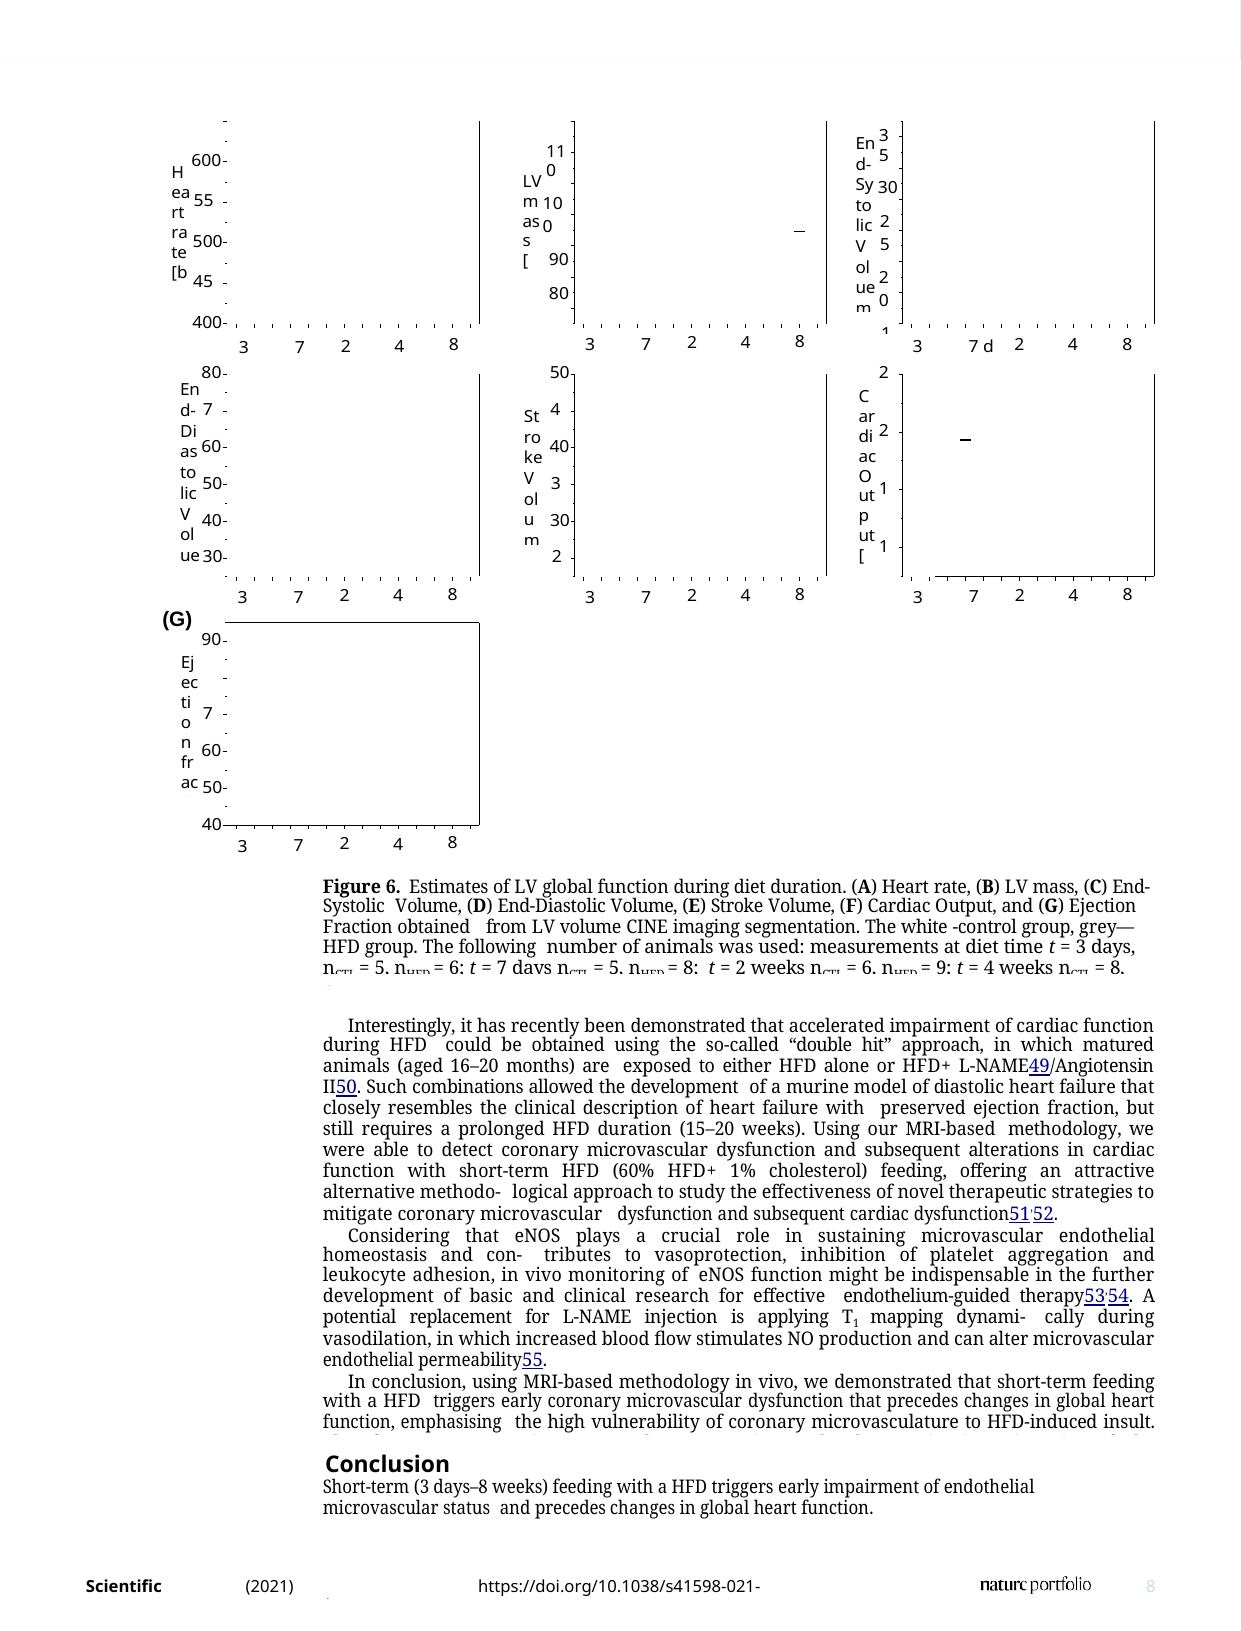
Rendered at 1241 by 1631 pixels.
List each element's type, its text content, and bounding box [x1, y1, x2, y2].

text 4 w [740, 586, 767, 607]
text 4 w [393, 834, 419, 856]
text 3 d [912, 336, 936, 358]
text 25 [552, 551, 558, 560]
text 4 w [393, 586, 419, 607]
text 8 w [1122, 584, 1149, 606]
text 8 w [448, 335, 475, 356]
text 20 [878, 421, 898, 442]
text Conclusion [325, 1454, 1156, 1477]
text 3 d [585, 587, 608, 609]
text 60 [201, 740, 223, 760]
text 50 [549, 363, 570, 383]
text Short-term (3 days–8 weeks) feeding with a HFD triggers early impairment of endothelial microvascular status and precedes changes in global heart function. [323, 1477, 1155, 1519]
text 16 [878, 478, 898, 500]
text 80 [549, 281, 570, 304]
text 2 w [339, 585, 366, 606]
text 8 [1146, 1577, 1156, 1596]
text 450 [193, 272, 223, 293]
text 100 [542, 192, 570, 237]
text 2 w [687, 332, 713, 354]
text 7 d 2 w [968, 336, 1041, 358]
text 400 [192, 313, 222, 332]
text 80 [201, 363, 223, 383]
text 3 d [239, 342, 245, 352]
text 7 d [293, 835, 317, 856]
text 600 [191, 151, 223, 170]
text 40 [202, 510, 222, 530]
text 4 w [740, 333, 767, 354]
text 35 [878, 126, 898, 165]
text End-Sytolic Volueme [l] [855, 133, 876, 312]
text 90 [548, 248, 570, 271]
text End-Diastolic Volueme [l] [180, 379, 200, 572]
text 24 [878, 363, 898, 384]
text 30 [550, 510, 570, 530]
text 4 w [1068, 335, 1094, 356]
text 8 w [447, 833, 474, 854]
text 45 [550, 400, 570, 421]
text 35 [551, 478, 557, 488]
text 4 w [1068, 586, 1095, 607]
text 3 d [237, 836, 261, 857]
text Stroke Volume [l] [524, 406, 544, 544]
text 4 w [394, 336, 421, 358]
text Cardiac Output [ml/min] [858, 387, 878, 564]
text In conclusion, using MRI-based methodology in vivo, we demonstrated that short-term feeding with a HFD triggers early coronary microvascular dysfunction that precedes changes in global heart function, emphasising the high vulnerability of coronary microvasculature to HFD-induced insult. Therefore, coronary microvascu- lature constitutes the locus minoris resistantiae of the cardiometabolic diseases that require targeted therapeutic interventions. [323, 1371, 1155, 1434]
text 3 d [913, 587, 936, 609]
text 7 d [293, 587, 317, 609]
text 70 [203, 400, 223, 421]
text 8 w [447, 584, 474, 606]
text 30 [202, 547, 223, 567]
text 8 w [1122, 334, 1149, 356]
text 500 [192, 232, 223, 251]
text Considering that eNOS plays a crucial role in sustaining microvascular endothelial homeostasis and con- tributes to vasoprotection, inhibition of platelet aggregation and leukocyte adhesion, in vivo monitoring of eNOS function might be indispensable in the further development of basic and clinical research for effective endothelium-guided therapy53,54. A potential replacement for L-NAME injection is applying T1 mapping dynami- cally during vasodilation, in which increased blood flow stimulates NO production and can alter microvascular endothelial permeability55. [323, 1226, 1155, 1371]
text Ejection fraction [%] [181, 652, 200, 796]
text 2 w [341, 336, 367, 358]
text 15 [881, 322, 898, 334]
text 7 d [641, 334, 664, 356]
text 70 [203, 704, 223, 725]
text 550 [193, 191, 222, 212]
text 7 d [294, 338, 318, 359]
text 20 [878, 266, 898, 311]
text 40 [202, 814, 222, 834]
text 30 [878, 176, 898, 199]
text 7 d [969, 586, 992, 608]
text 2 w [1014, 585, 1041, 606]
text (2021) 11:18915 | [245, 1578, 364, 1598]
text 90 [201, 630, 222, 650]
text (G) [162, 608, 194, 630]
text 8 w [794, 584, 821, 606]
text 25 [552, 547, 570, 568]
text 3 d [239, 338, 262, 359]
text 40 [549, 437, 570, 456]
text Heart rate [bpm] [171, 162, 190, 283]
text 35 [551, 473, 570, 495]
text 3 d [237, 587, 261, 609]
text 3 d [913, 592, 919, 602]
text 7 d [641, 587, 664, 609]
text 2 w [339, 834, 366, 855]
text LV mass [mg] [522, 172, 542, 273]
text Interestingly, it has recently been demonstrated that accelerated impairment of cardiac function during HFD could be obtained using the so-called “double hit” approach, in which matured animals (aged 16–20 months) are exposed to either HFD alone or HFD+ L-NAME49/Angiotensin II50. Such combinations allowed the development of a murine model of diastolic heart failure that closely resembles the clinical description of heart failure with preserved ejection fraction, but still requires a prolonged HFD duration (15–20 weeks). Using our MRI-based methodology, we were able to detect coronary microvascular dysfunction and subsequent alterations in cardiac function with short-term HFD (60% HFD+ 1% cholesterol) feeding, offering an attractive alternative methodo- logical approach to study the effectiveness of novel therapeutic strategies to mitigate coronary microvascular dysfunction and subsequent cardiac dysfunction51,52. [323, 1016, 1155, 1226]
text https://doi.org/10.1038/s41598-021-98401-1 [478, 1577, 787, 1598]
text Scientific Reports | [86, 1577, 221, 1598]
text 25 [879, 209, 898, 255]
text 60 [201, 437, 223, 456]
text 50 [202, 473, 223, 493]
text Figure 6. Estimates of LV global function during diet duration. (A) Heart rate, (B) LV mass, (C) End-Systolic Volume, (D) End-Diastolic Volume, (E) Stroke Volume, (F) Cardiac Output, and (G) Ejection Fraction obtained from LV volume CINE imaging segmentation. The white -control group, grey—HFD group. The following number of animals was used: measurements at diet time t = 3 days, nCTL = 5, nHFD = 6; t = 7 days nCTL = 5, nHFD = 8; t = 2 weeks nCTL = 6, nHFD = 9; t = 4 weeks nCTL = 8, nHFD = 8; t = 8 weeks nCTL = 5, nHFD = 7. [323, 877, 1152, 986]
text 110 [546, 141, 570, 181]
text 12 [878, 536, 898, 558]
text 8 w [794, 331, 821, 353]
text 3 d [585, 334, 608, 356]
text 2 w [687, 585, 713, 606]
text 50 [202, 777, 223, 797]
